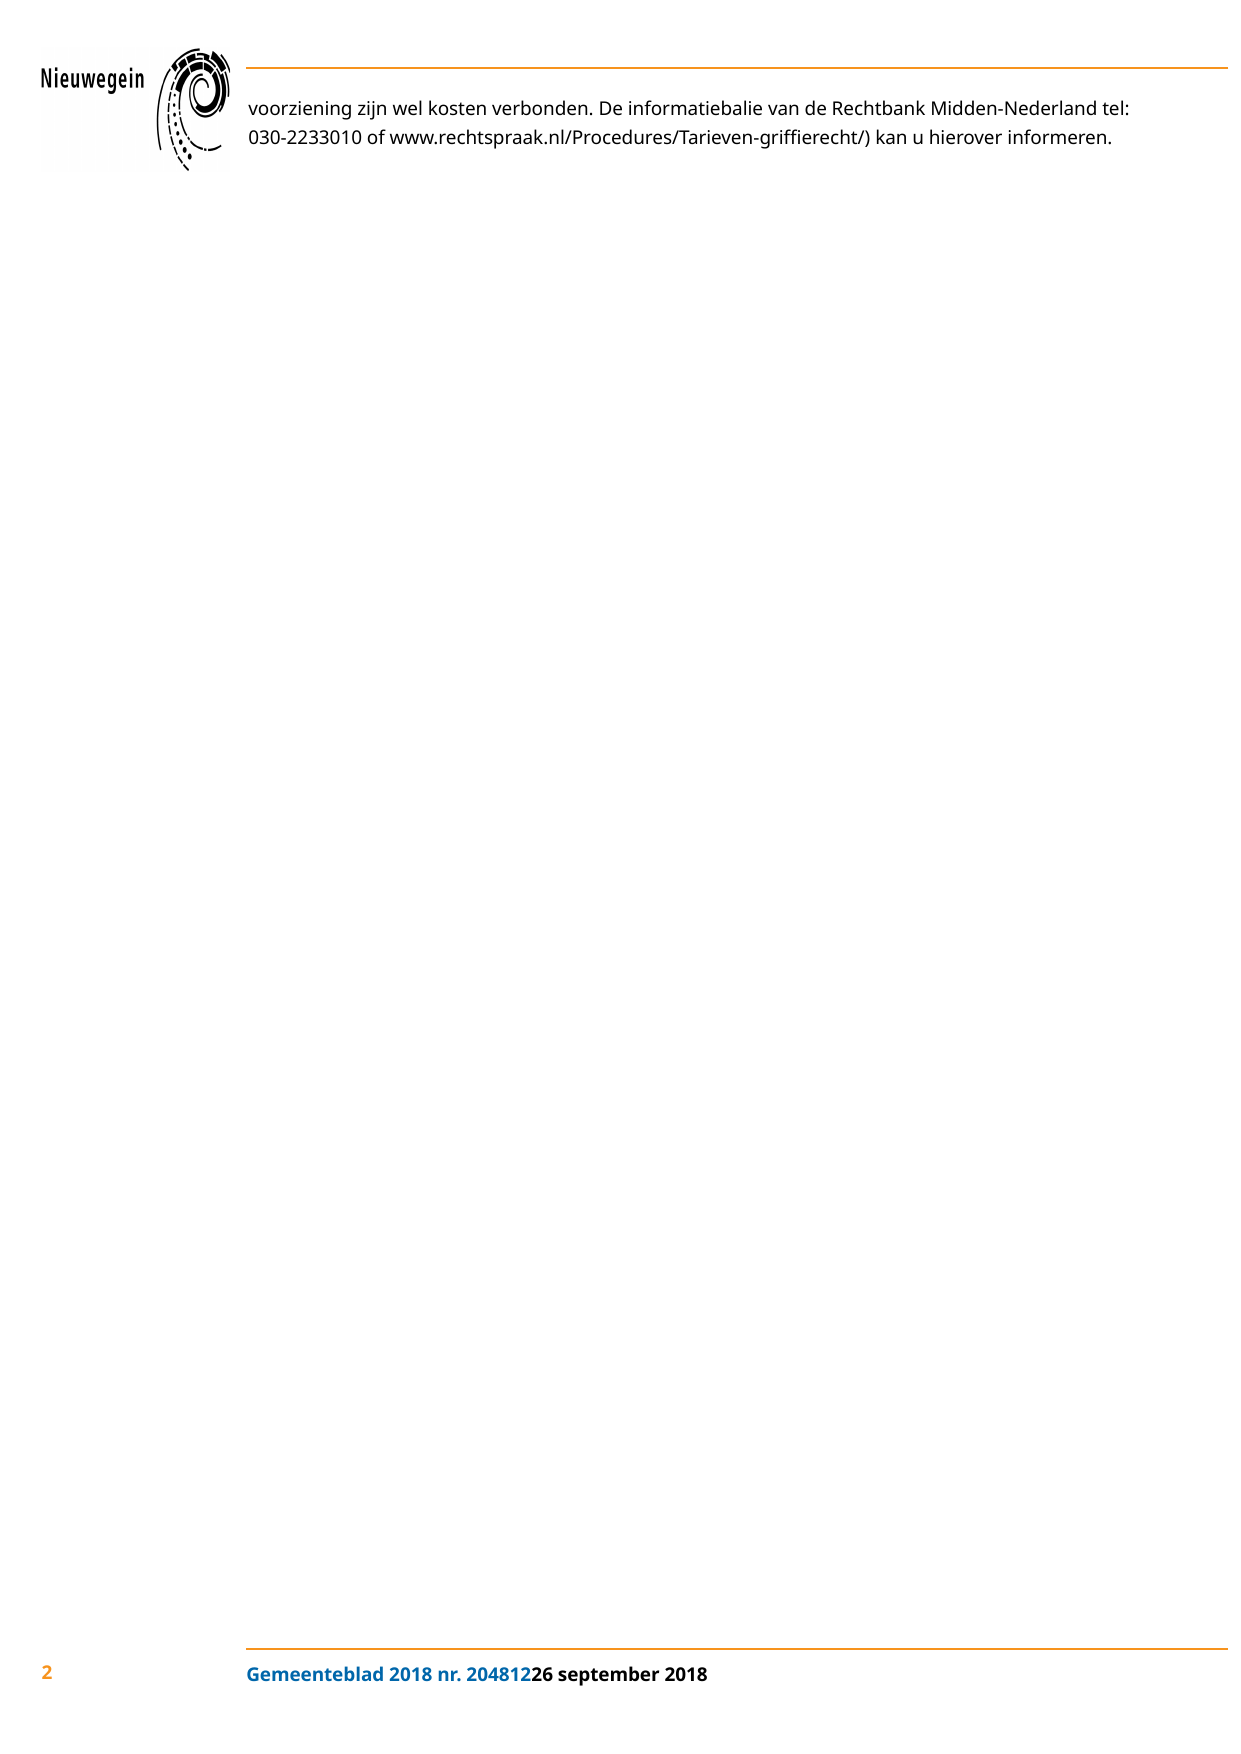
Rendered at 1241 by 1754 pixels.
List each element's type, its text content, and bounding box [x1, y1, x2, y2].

text voorziening zijn wel kosten verbonden. De informatiebalie van de Rechtbank Midden-Nederland tel: 030-2233010 of www.rechtspraak.nl/Procedures/Tarieven-griffierecht/) kan u hierover informeren. [248, 95, 1152, 150]
picture [41, 47, 231, 172]
